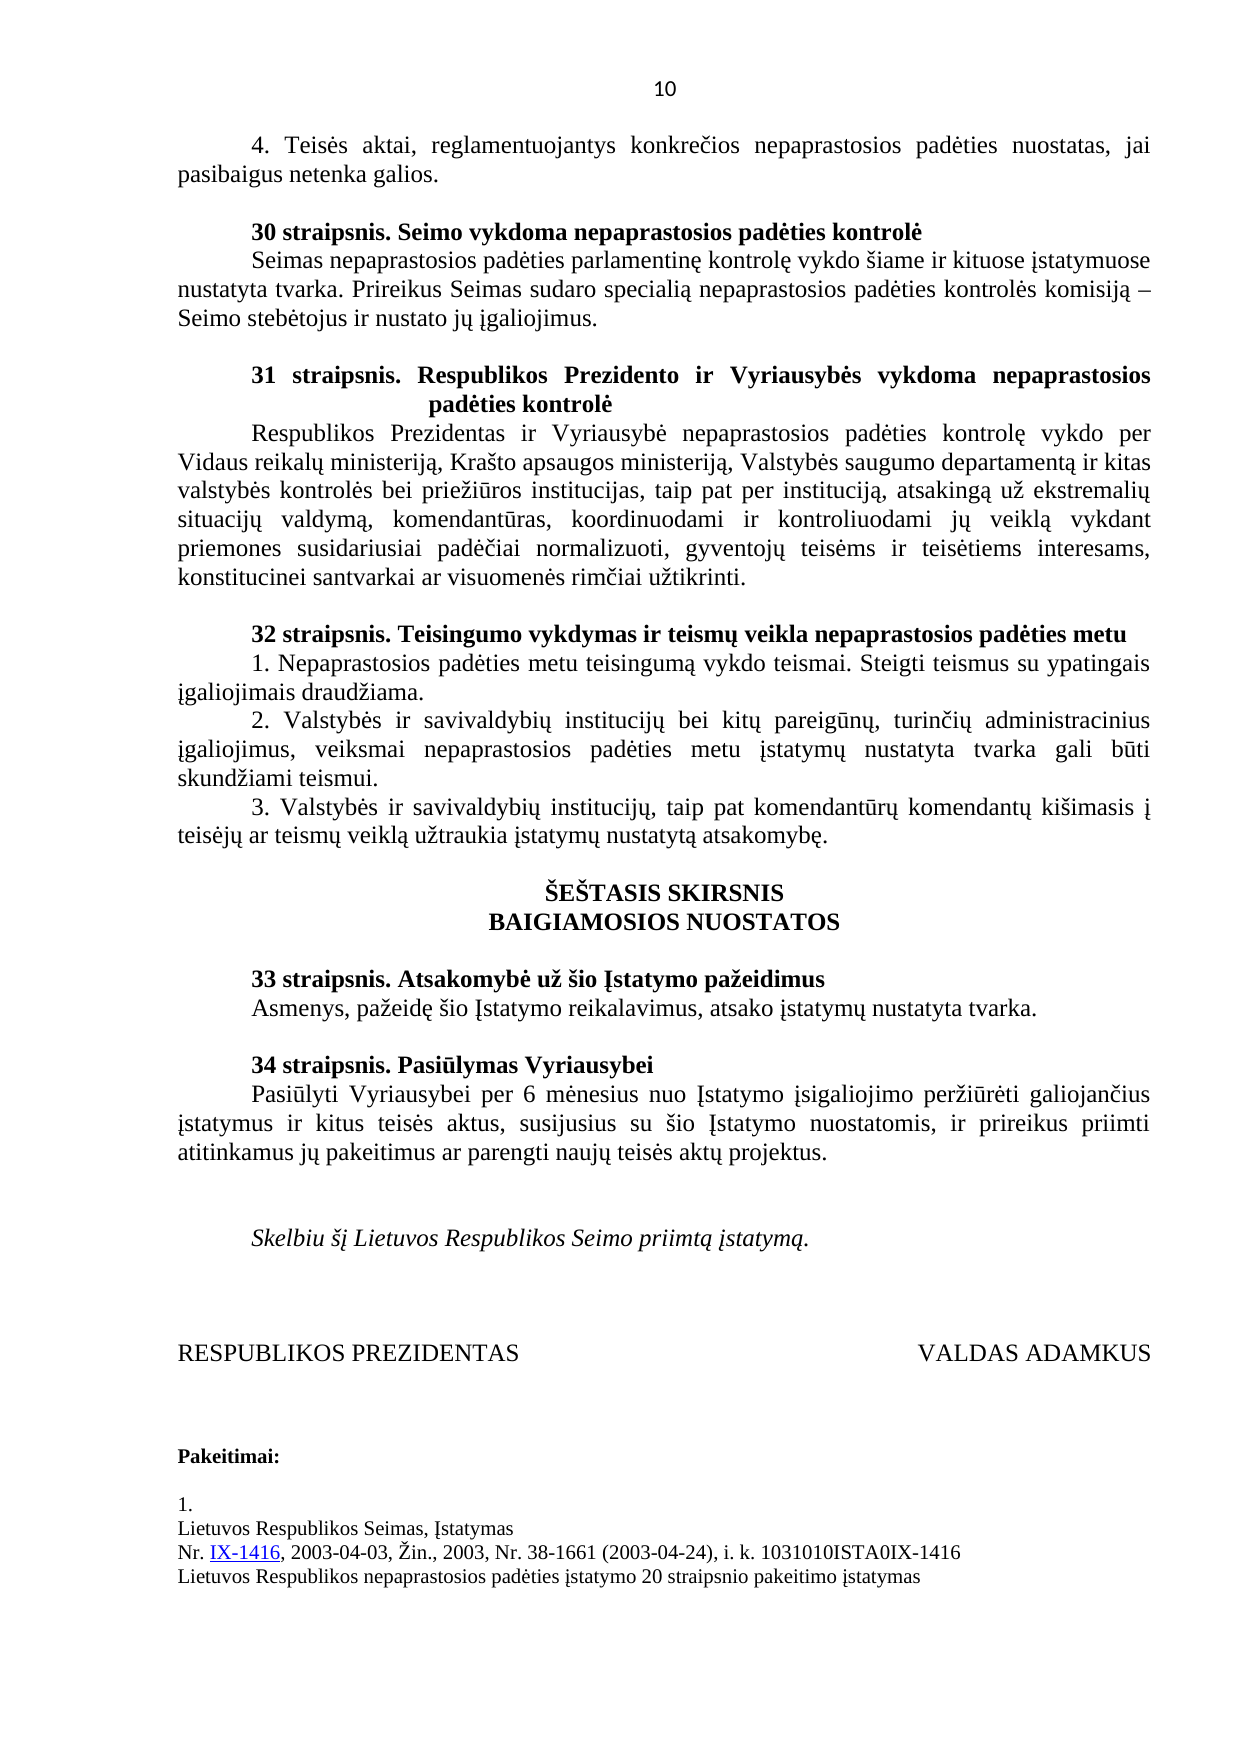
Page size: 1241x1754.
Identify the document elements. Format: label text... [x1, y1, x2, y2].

text ŠEŠTASIS SKIRSNIS [177, 878, 1152, 907]
text 4. Teisės aktai, reglamentuojantys konkrečios nepaprastosios padėties nuostatas, jai pasibaigus netenka galios. [177, 131, 1152, 188]
text 1. [177, 1492, 1152, 1516]
text 1. Nepaprastosios padėties metu teisingumą vykdo teismai. Steigti teismus su ypatingais įgaliojimais draudžiama. [177, 648, 1152, 706]
text 2. Valstybės ir savivaldybių institucijų bei kitų pareigūnų, turinčių administracinius įgaliojimus, veiksmai nepaprastosios padėties metu įstatymų nustatyta tvarka gali būti skundžiami teismui. [177, 706, 1152, 792]
text RESPUBLIKOS PREZIDENTAS VALDAS ADAMKUS [177, 1338, 1152, 1367]
text Asmenys, pažeidę šio Įstatymo reikalavimus, atsako įstatymų nustatyta tvarka. [177, 993, 1152, 1022]
text Lietuvos Respublikos Seimas, Įstatymas [177, 1516, 1152, 1540]
text 30 straipsnis. Seimo vykdoma nepaprastosios padėties kontrolė [177, 217, 1152, 246]
text 33 straipsnis. Atsakomybė už šio Įstatymo pažeidimus [177, 964, 1152, 993]
text BAIGIAMOSIOS NUOSTATOS [177, 907, 1152, 936]
text Skelbiu šį Lietuvos Respublikos Seimo priimtą įstatymą. [177, 1223, 1152, 1252]
text Pakeitimai: [177, 1444, 1152, 1468]
text 3. Valstybės ir savivaldybių institucijų, taip pat komendantūrų komendantų kišimasis į teisėjų ar teismų veiklą užtraukia įstatymų nustatytą atsakomybę. [177, 792, 1152, 849]
text 31 straipsnis. Respublikos Prezidento ir Vyriausybės vykdoma nepaprastosios padėties kontrolė [251, 361, 1152, 418]
text Respublikos Prezidentas ir Vyriausybė nepaprastosios padėties kontrolę vykdo per Vidaus reikalų ministeriją, Krašto apsaugos ministeriją, Valstybės saugumo departamentą ir kitas valstybės kontrolės bei priežiūros institucijas, taip pat per instituciją, atsakingą už ekstremalių situacijų valdymą, komendantūras, koordinuodami ir kontroliuodami jų veiklą vykdant priemones susidariusiai padėčiai normalizuoti, gyventojų teisėms ir teisėtiems interesams, konstitucinei santvarkai ar visuomenės rimčiai užtikrinti. [177, 418, 1152, 591]
text 32 straipsnis. Teisingumo vykdymas ir teismų veikla nepaprastosios padėties metu [251, 619, 1152, 648]
text Seimas nepaprastosios padėties parlamentinę kontrolę vykdo šiame ir kituose įstatymuose nustatyta tvarka. Prireikus Seimas sudaro specialią nepaprastosios padėties kontrolės komisiją – Seimo stebėtojus ir nustato jų įgaliojimus. [177, 246, 1152, 332]
text Pasiūlyti Vyriausybei per 6 mėnesius nuo Įstatymo įsigaliojimo peržiūrėti galiojančius įstatymus ir kitus teisės aktus, susijusius su šio Įstatymo nuostatomis, ir prireikus priimti atitinkamus jų pakeitimus ar parengti naujų teisės aktų projektus. [177, 1079, 1152, 1166]
text Nr. IX-1416, 2003-04-03, Žin., 2003, Nr. 38-1661 (2003-04-24), i. k. 1031010ISTA0IX-1416 [177, 1540, 1152, 1564]
text 34 straipsnis. Pasiūlymas Vyriausybei [177, 1051, 1152, 1079]
text Lietuvos Respublikos nepaprastosios padėties įstatymo 20 straipsnio pakeitimo įstatymas [177, 1564, 1152, 1588]
